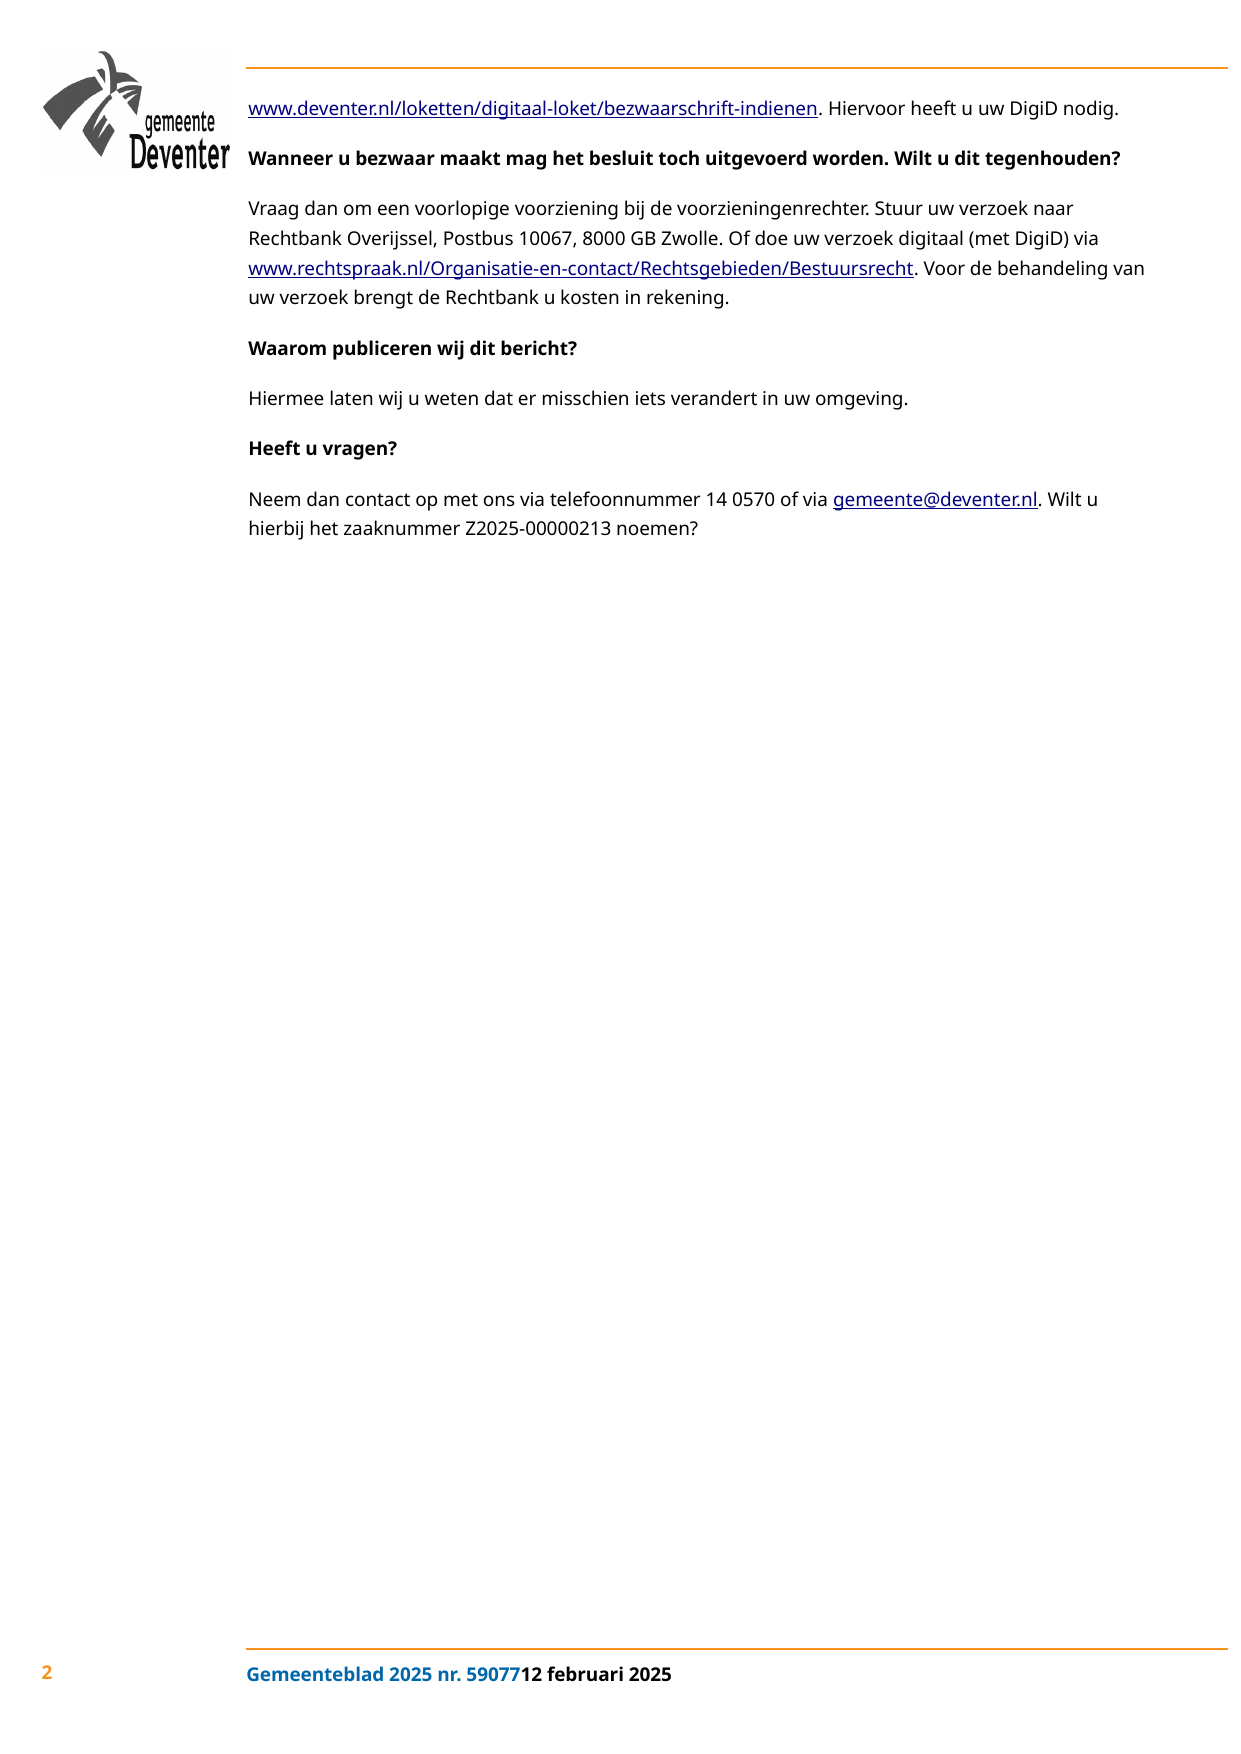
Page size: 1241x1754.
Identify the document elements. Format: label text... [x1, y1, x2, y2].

text Hiermee laten wij u weten dat er misschien iets verandert in uw omgeving. [248, 385, 1152, 411]
picture [41, 47, 231, 172]
text Neem dan contact op met ons via telefoonnummer 14 0570 of via gemeente@deventer.nl. Wilt u hierbij het zaaknummer Z2025-00000213 noemen? [248, 486, 1152, 541]
text Waarom publiceren wij dit bericht? [248, 335, 1152, 361]
text Vraag dan om een voorlopige voorziening bij de voorzieningenrechter. Stuur uw verzoek naar Rechtbank Overijssel, Postbus 10067, 8000 GB Zwolle. Of doe uw verzoek digitaal (met DigiD) via www.rechtspraak.nl/Organisatie-en-contact/Rechtsgebieden/Bestuursrecht. Voor de behandeling van uw verzoek brengt de Rechtbank u kosten in rekening. [248, 196, 1152, 310]
text www.deventer.nl/loketten/digitaal-loket/bezwaarschrift-indienen. Hiervoor heeft u uw DigiD nodig. [248, 95, 1152, 121]
text Wanneer u bezwaar maakt mag het besluit toch uitgevoerd worden. Wilt u dit tegenhouden? [248, 145, 1152, 171]
text Heeft u vragen? [248, 436, 1152, 461]
